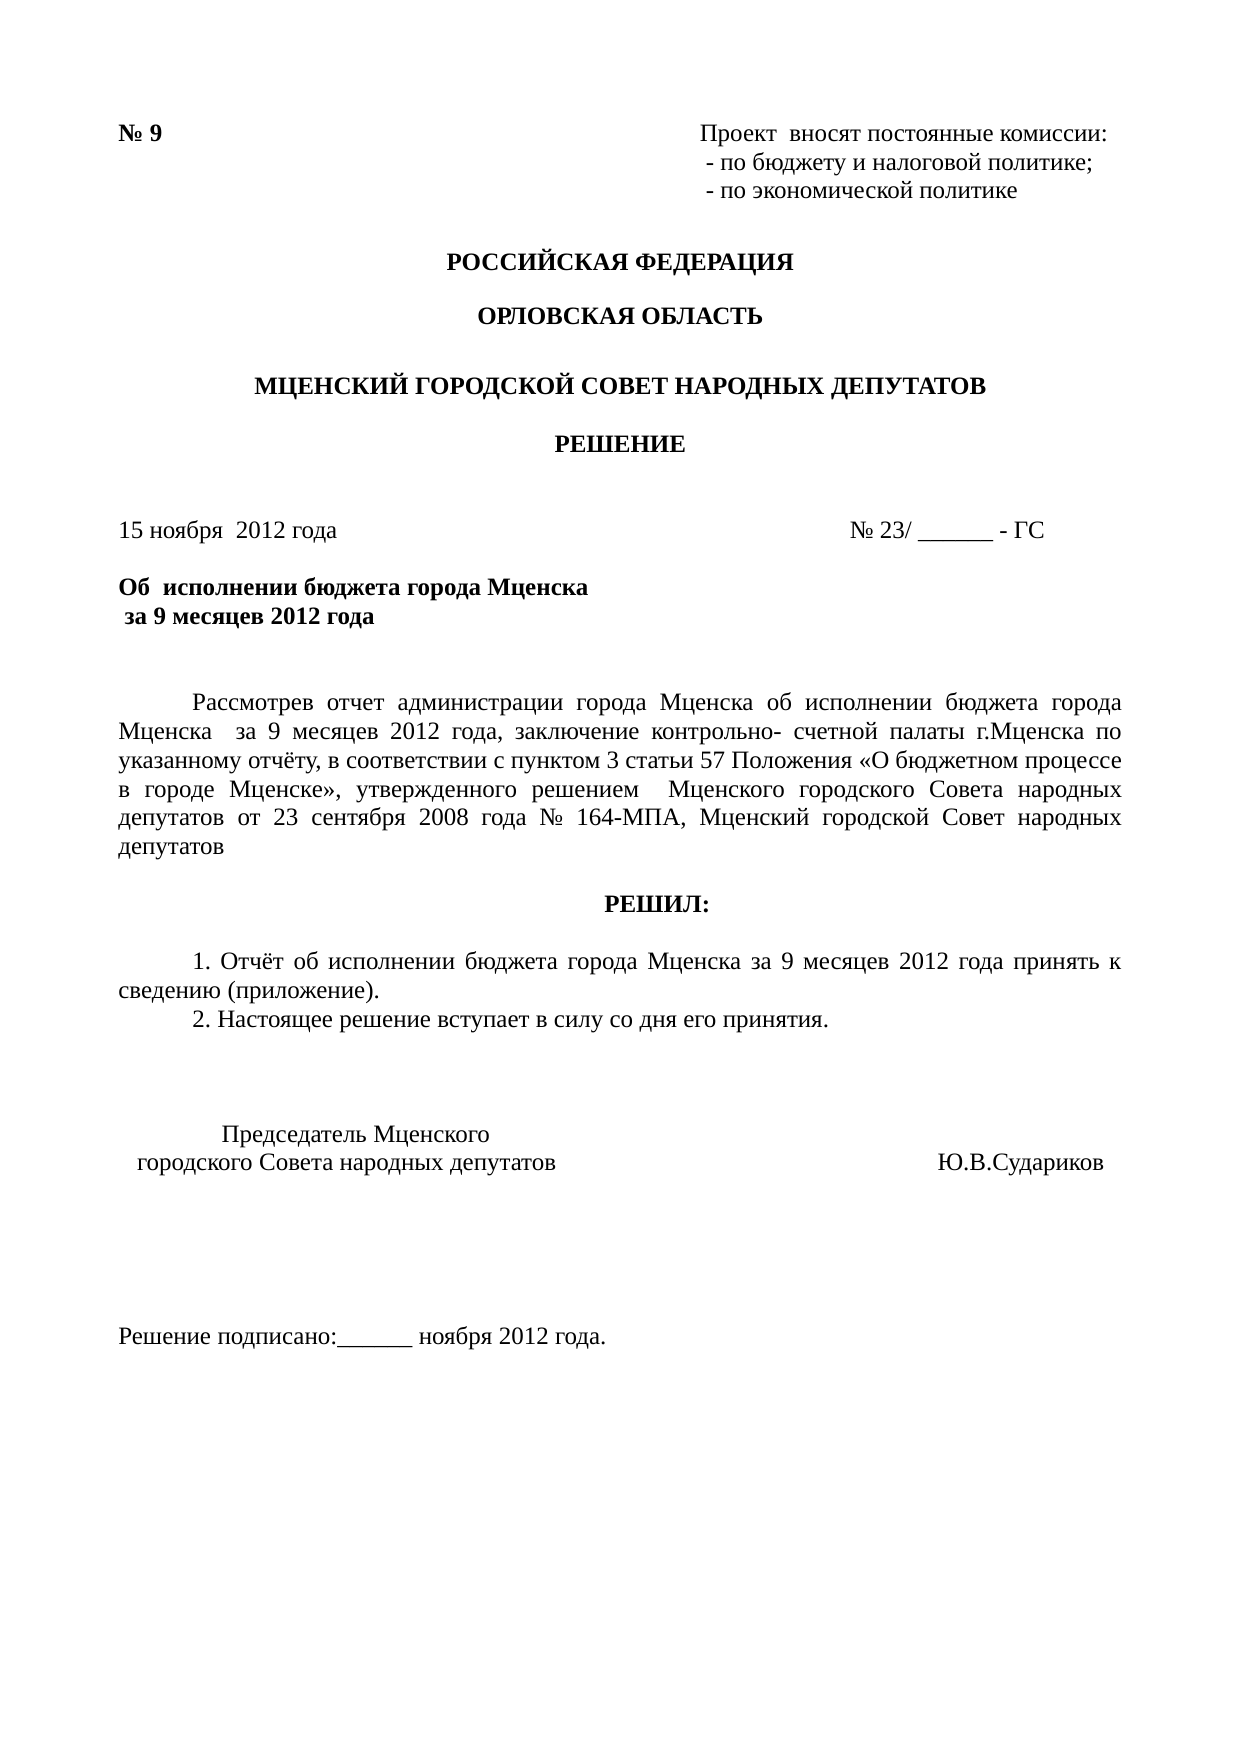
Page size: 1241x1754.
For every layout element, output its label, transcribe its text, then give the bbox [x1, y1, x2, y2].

text 1. Отчёт об исполнении бюджета города Мценска за 9 месяцев 2012 года принять к сведению (приложение). [118, 946, 1122, 1004]
subtitle ОРЛОВСКАЯ ОБЛАСТЬ [118, 301, 1122, 330]
text № 9 Проект вносят постоянные комиссии: [118, 118, 1122, 147]
subtitle Об исполнении бюджета города Мценска [118, 572, 1122, 601]
text РЕШЕНИЕ [118, 429, 1122, 457]
text Рассмотрев отчет администрации города Мценска об исполнении бюджета города Мценска за 9 месяцев 2012 года, заключение контрольно- счетной палаты г.Мценска по указанному отчёту, в соответствии с пунктом 3 статьи 57 Положения «О бюджетном процессе в городе Мценске», утвержденного решением Мценского городского Совета народных депутатов от 23 сентября 2008 года № 164-МПА, Мценский городской Совет народных депутатов [118, 687, 1122, 860]
text РОССИЙСКАЯ ФЕДЕРАЦИЯ [118, 247, 1122, 276]
text - по бюджету и налоговой политике; [118, 147, 1122, 176]
subtitle за 9 месяцев 2012 года [118, 601, 1122, 630]
text - по экономической политике [118, 176, 1122, 204]
text 15 ноября 2012 года № 23/ ______ - ГС [118, 515, 1122, 544]
subtitle Решение подписано:______ ноября 2012 года. [118, 1321, 1122, 1350]
text Председатель Мценского [148, 1119, 1122, 1147]
text МЦЕНСКИЙ ГОРОДСКОЙ СОВЕТ НАРОДНЫХ ДЕПУТАТОВ [118, 371, 1122, 400]
text РЕШИЛ: [118, 889, 1122, 917]
text городского Совета народных депутатов Ю.В.Судариков [118, 1147, 1122, 1176]
text 2. Настоящее решение вступает в силу со дня его принятия. [118, 1004, 1122, 1032]
